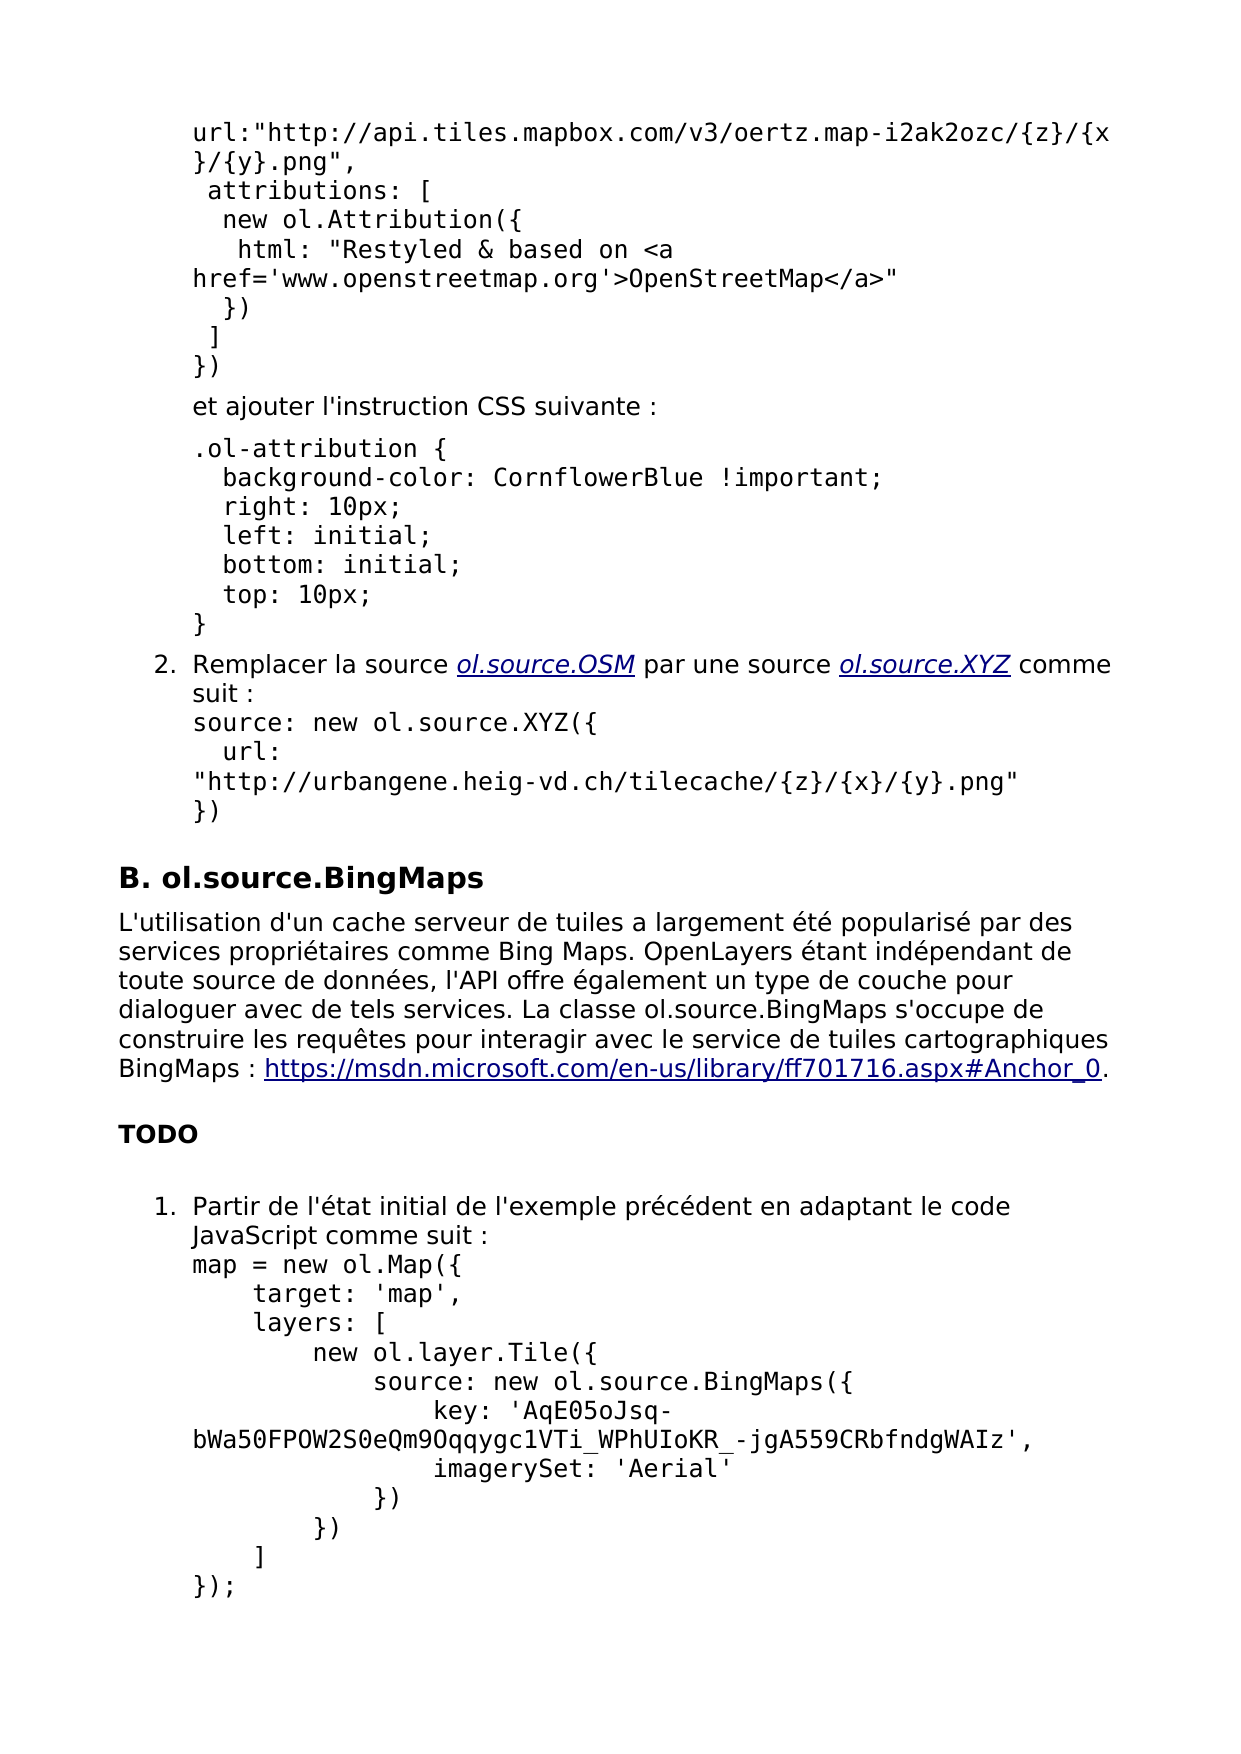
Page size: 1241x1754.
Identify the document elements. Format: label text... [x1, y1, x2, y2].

text L'utilisation d'un cache serveur de tuiles a largement été popularisé par des services propriétaires comme Bing Maps. OpenLayers étant indépendant de toute source de données, l'API offre également un type de couche pour dialoguer avec de tels services. La classe ol.source.BingMaps s'occupe de construire les requêtes pour interagir avec le service de tuiles cartographiques BingMaps : https://msdn.microsoft.com/en-us/library/ff701716.aspx#Anchor_0. [118, 908, 1122, 1083]
list source: new ol.source.XYZ({ url: "http://urbangene.heig-vd.ch/tilecache/{z}/{x}/{y}.png" }) [177, 708, 1122, 825]
list et ajouter l'instruction CSS suivante : [177, 392, 1122, 422]
list map = new ol.Map({ target: 'map', layers: [ new ol.layer.Tile({ source: new ol.source.BingMaps({ key: 'AqE05oJsq-bWa50FPOW2S0eQm9Oqqygc1VTi_WPhUIoKR_-jgA559CRbfndgWAIz', imagerySet: 'Aerial' }) }) ] }); [177, 1250, 1122, 1629]
subtitle B. ol.source.BingMaps [118, 862, 1122, 896]
list .ol-attribution { background-color: CornflowerBlue !important; right: 10px; left: initial; bottom: initial; top: 10px; } [177, 434, 1122, 638]
list Remplacer la source ol.source.OSM par une source ol.source.XYZ comme suit : [177, 650, 1122, 708]
subtitle TODO [118, 1121, 1122, 1150]
list url:"http://api.tiles.mapbox.com/v3/oertz.map-i2ak2ozc/{z}/{x}/{y}.png", attributions: [ new ol.Attribution({ html: "Restyled & based on <a href='www.openstreetmap.org'>OpenStreetMap</a>" }) ] }) [177, 118, 1122, 381]
list Partir de l'état initial de l'exemple précédent en adaptant le code JavaScript comme suit : [177, 1192, 1122, 1250]
